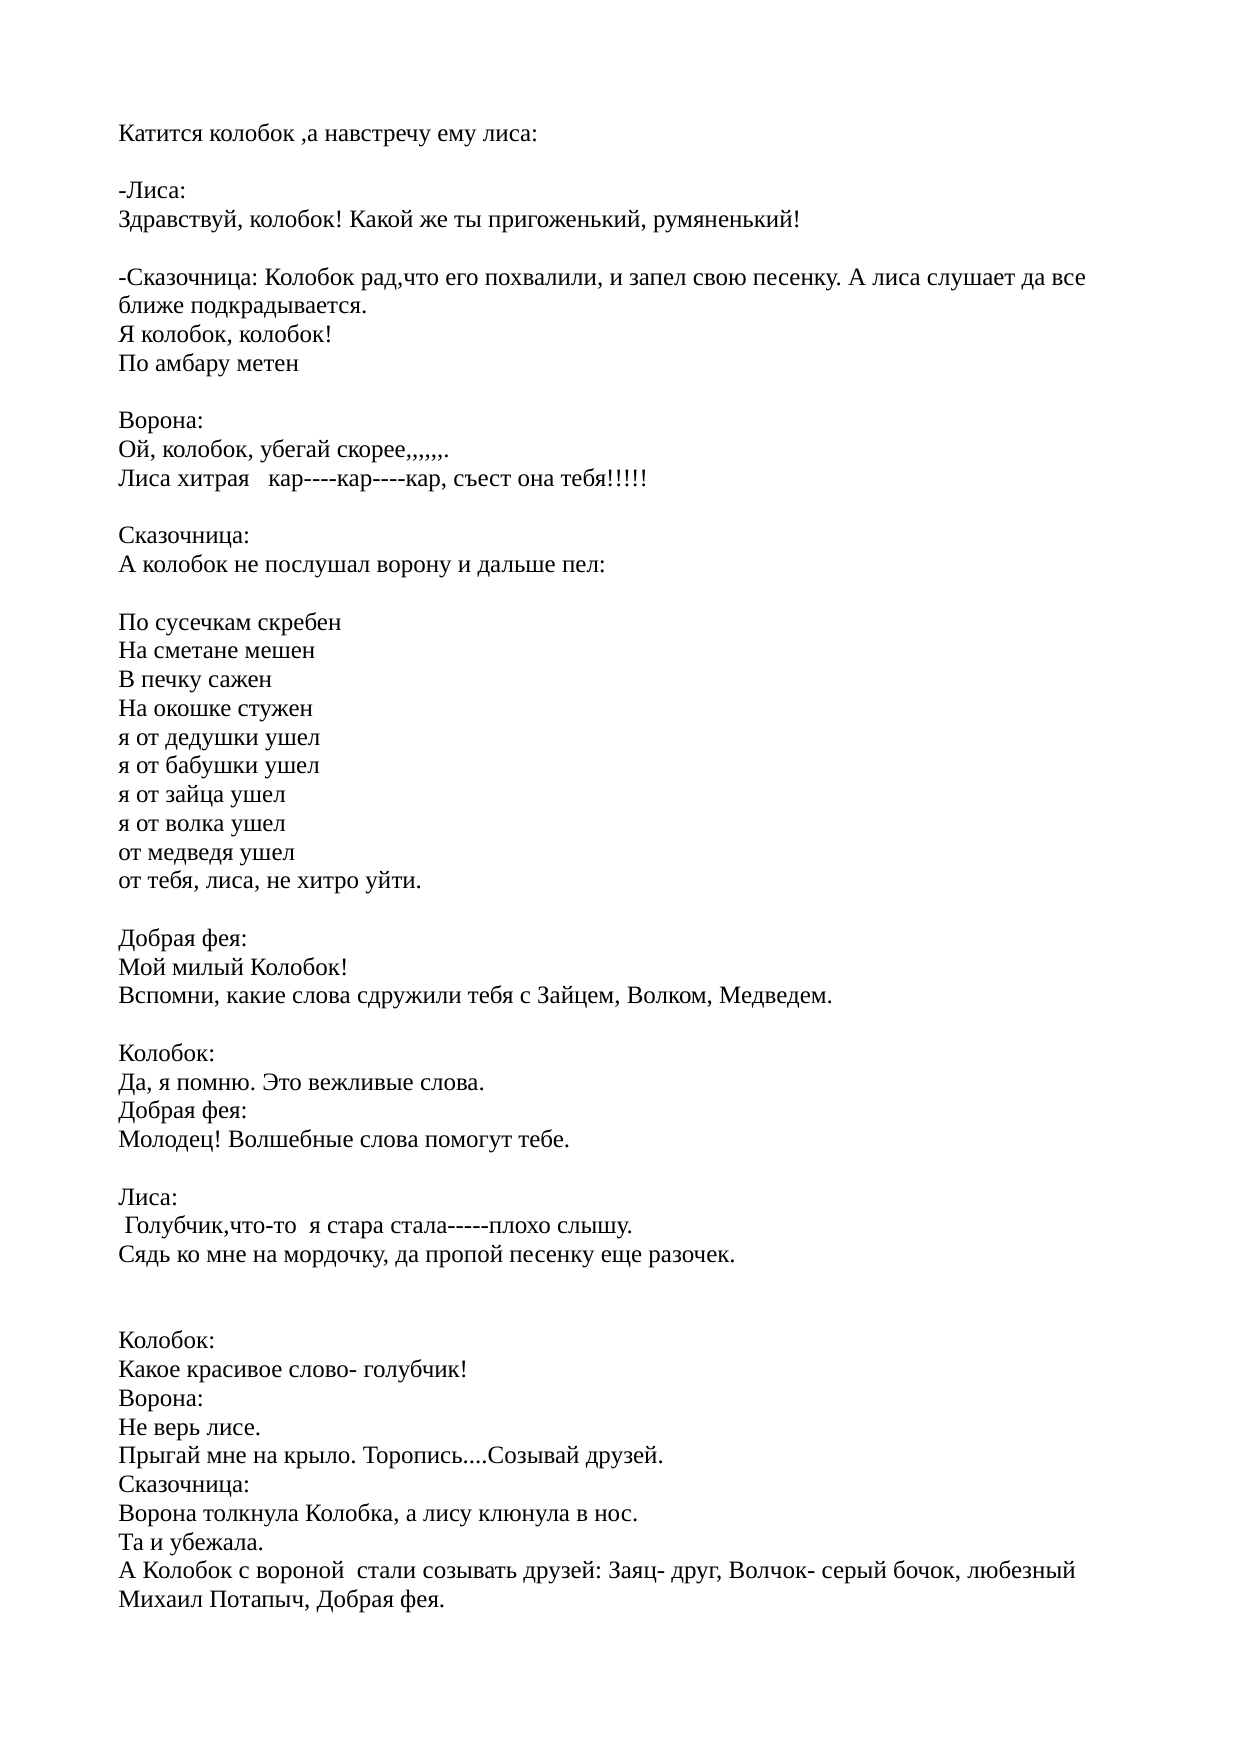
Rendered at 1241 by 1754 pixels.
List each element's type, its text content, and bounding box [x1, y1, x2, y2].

text Ворона: [118, 1383, 1122, 1412]
text Какое красивое слово- голубчик! [118, 1354, 1122, 1383]
text Катится колобок ,а навстречу ему лиса: [118, 118, 1122, 147]
text Ворона: [118, 406, 1122, 434]
text Здравствуй, колобок! Какой же ты пригоженький, румяненький! [118, 204, 1122, 233]
text Да, я помню. Это вежливые слова. [118, 1067, 1122, 1096]
text от тебя, лиса, не хитро уйти. [118, 866, 1122, 894]
text я от бабушки ушел [118, 751, 1122, 779]
text Добрая фея: [118, 923, 1122, 952]
text А Колобок с вороной стали созывать друзей: Заяц- друг, Волчок- серый бочок, любезный Михаил Потапыч, Добрая фея. [118, 1556, 1122, 1613]
text Колобок: [118, 1038, 1122, 1067]
text Ворона толкнула Колобка, а лису клюнула в нос. [118, 1498, 1122, 1527]
text Мой милый Колобок! [118, 952, 1122, 981]
text -Сказочница: Колобок рад,что его похвалили, и запел свою песенку. А лиса слушает да все ближе подкрадывается. [118, 262, 1122, 319]
text Лиса хитрая кар----кар----кар, съест она тебя!!!!! [118, 463, 1122, 492]
text я от дедушки ушел [118, 722, 1122, 751]
text Не верь лисе. [118, 1412, 1122, 1441]
text Молодец! Волшебные слова помогут тебе. [118, 1124, 1122, 1153]
text Та и убежала. [118, 1527, 1122, 1556]
text Вспомни, какие слова сдружили тебя с Зайцем, Волком, Медведем. [118, 981, 1122, 1009]
text По амбару метен [118, 348, 1122, 377]
text Сказочница: [118, 521, 1122, 549]
text я от зайца ушел [118, 779, 1122, 808]
text я от волка ушел [118, 808, 1122, 837]
text В печку сажен [118, 664, 1122, 693]
text На окошке стужен [118, 693, 1122, 722]
text Лиса: [118, 1182, 1122, 1211]
text Колобок: [118, 1326, 1122, 1354]
text Ой, колобок, убегай скорее,,,,,,. [118, 434, 1122, 463]
text -Лиса: [118, 176, 1122, 204]
text По сусечкам скребен [118, 607, 1122, 636]
text Добрая фея: [118, 1096, 1122, 1124]
text Голубчик,что-то я стара стала-----плохо слышу. [118, 1211, 1122, 1239]
text Сядь ко мне на мордочку, да пропой песенку еще разочек. [118, 1239, 1122, 1268]
text Прыгай мне на крыло. Торопись....Созывай друзей. [118, 1441, 1122, 1469]
text от медведя ушел [118, 837, 1122, 866]
text На сметане мешен [118, 636, 1122, 664]
text А колобок не послушал ворону и дальше пел: [118, 549, 1122, 578]
text Я колобок, колобок! [118, 319, 1122, 348]
text Сказочница: [118, 1469, 1122, 1498]
